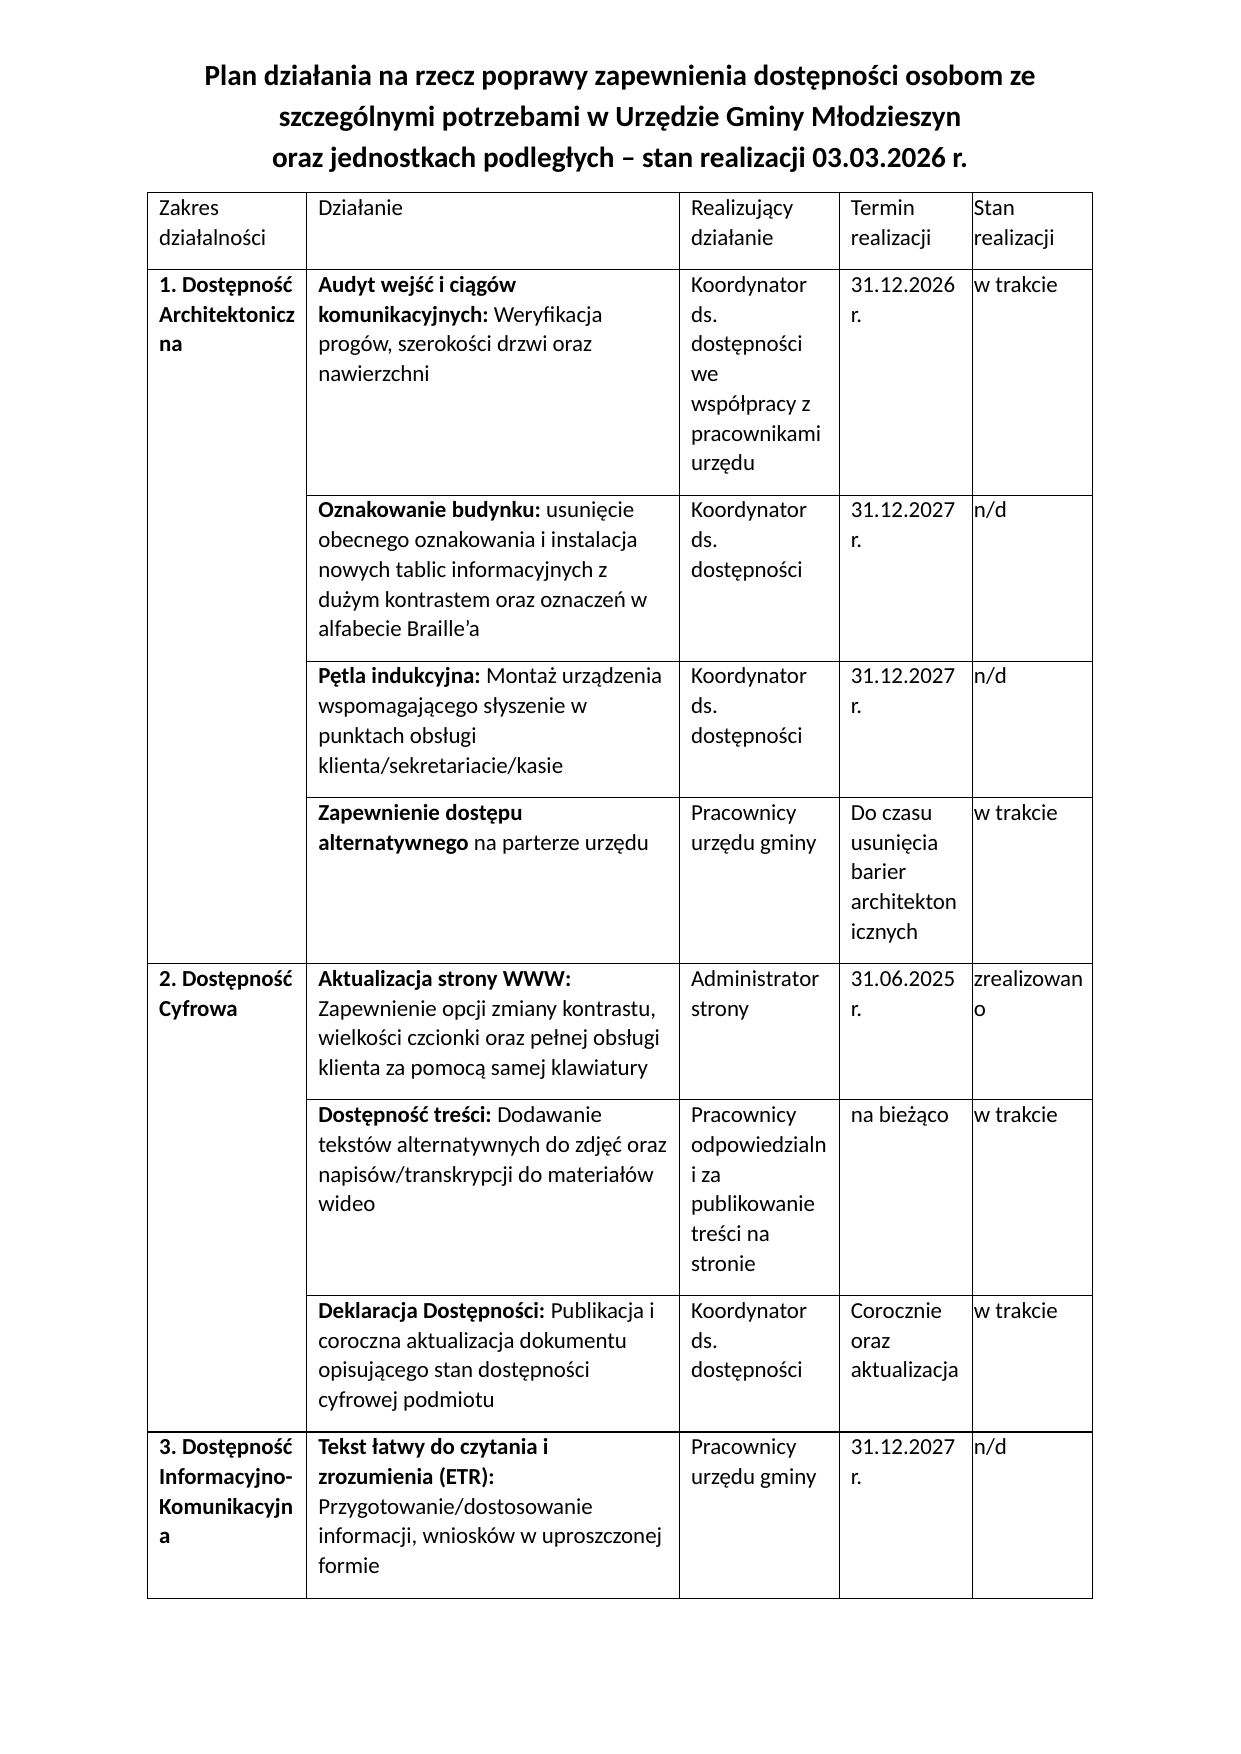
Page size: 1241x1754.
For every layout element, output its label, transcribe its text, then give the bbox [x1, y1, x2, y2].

table_cell 31.12.2026 r. [840, 270, 972, 494]
table_cell Pracownicy urzędu gminy [680, 1433, 839, 1597]
table_cell w trakcie [973, 270, 1092, 494]
table_cell zrealizowano [973, 964, 1092, 1099]
table_cell Audyt wejść i ciągów komunikacyjnych: Weryfikacja progów, szerokości drzwi oraz nawierzchni [307, 270, 679, 494]
table_cell Zapewnienie dostępu alternatywnego na parterze urzędu [307, 798, 679, 963]
table_cell w trakcie [973, 1296, 1092, 1431]
table_cell 31.12.2027 r. [840, 662, 972, 797]
table_header Zakres działalności [148, 193, 306, 269]
table_cell 31.06.2025 r. [840, 964, 972, 1099]
table_cell Administrator strony [680, 964, 839, 1099]
table_header Realizujący działanie [680, 193, 839, 269]
table_cell n/d [973, 1433, 1092, 1597]
text Plan działania na rzecz poprawy zapewnienia dostępności osobom ze szczególnymi potrzebami w Urzędzie Gminy Młodzieszyn oraz jednostkach podległych – stan realizacji 03.03.2026 r. [148, 57, 1093, 174]
table_cell na bieżąco [840, 1100, 972, 1295]
table_cell Koordynator ds. dostępności we współpracy z pracownikami urzędu [680, 270, 839, 494]
table_cell Dostępność treści: Dodawanie tekstów alternatywnych do zdjęć oraz napisów/transkrypcji do materiałów wideo [307, 1100, 679, 1295]
table_cell Deklaracja Dostępności: Publikacja i coroczna aktualizacja dokumentu opisującego stan dostępności cyfrowej podmiotu [307, 1296, 679, 1431]
table_cell 3. Dostępność Informacyjno-Komunikacyjna [148, 1433, 306, 1597]
table_cell 31.12.2027 r. [840, 496, 972, 661]
table_header Działanie [307, 193, 679, 269]
table_cell Oznakowanie budynku: usunięcie obecnego oznakowania i instalacja nowych tablic informacyjnych z dużym kontrastem oraz oznaczeń w alfabecie Braille’a [307, 496, 679, 661]
table_cell Pracownicy odpowiedzialni za publikowanie treści na stronie [680, 1100, 839, 1295]
table_cell 1. Dostępność Architektoniczna [148, 270, 306, 963]
table_cell Koordynator ds. dostępności [680, 1296, 839, 1431]
table_cell 2. Dostępność Cyfrowa [148, 964, 306, 1431]
table_cell w trakcie [973, 798, 1092, 963]
table_cell Pracownicy urzędu gminy [680, 798, 839, 963]
table_cell 31.12.2027 r. [840, 1433, 972, 1597]
table_cell n/d [973, 496, 1092, 661]
table_cell Pętla indukcyjna: Montaż urządzenia wspomagającego słyszenie w punktach obsługi klienta/sekretariacie/kasie [307, 662, 679, 797]
table_cell Do czasu usunięcia barier architektonicznych [840, 798, 972, 963]
table_cell Koordynator ds. dostępności [680, 662, 839, 797]
table_cell Aktualizacja strony WWW: Zapewnienie opcji zmiany kontrastu, wielkości czcionki oraz pełnej obsługi klienta za pomocą samej klawiatury [307, 964, 679, 1099]
table_header Termin realizacji [840, 193, 972, 269]
table_cell n/d [973, 662, 1092, 797]
table_header Stan realizacji [973, 193, 1092, 269]
table_cell Koordynator ds. dostępności [680, 496, 839, 661]
table_cell Tekst łatwy do czytania i zrozumienia (ETR): Przygotowanie/dostosowanie informacji, wniosków w uproszczonej formie [307, 1433, 679, 1597]
table_cell Corocznie oraz aktualizacja [840, 1296, 972, 1431]
table_cell w trakcie [973, 1100, 1092, 1295]
